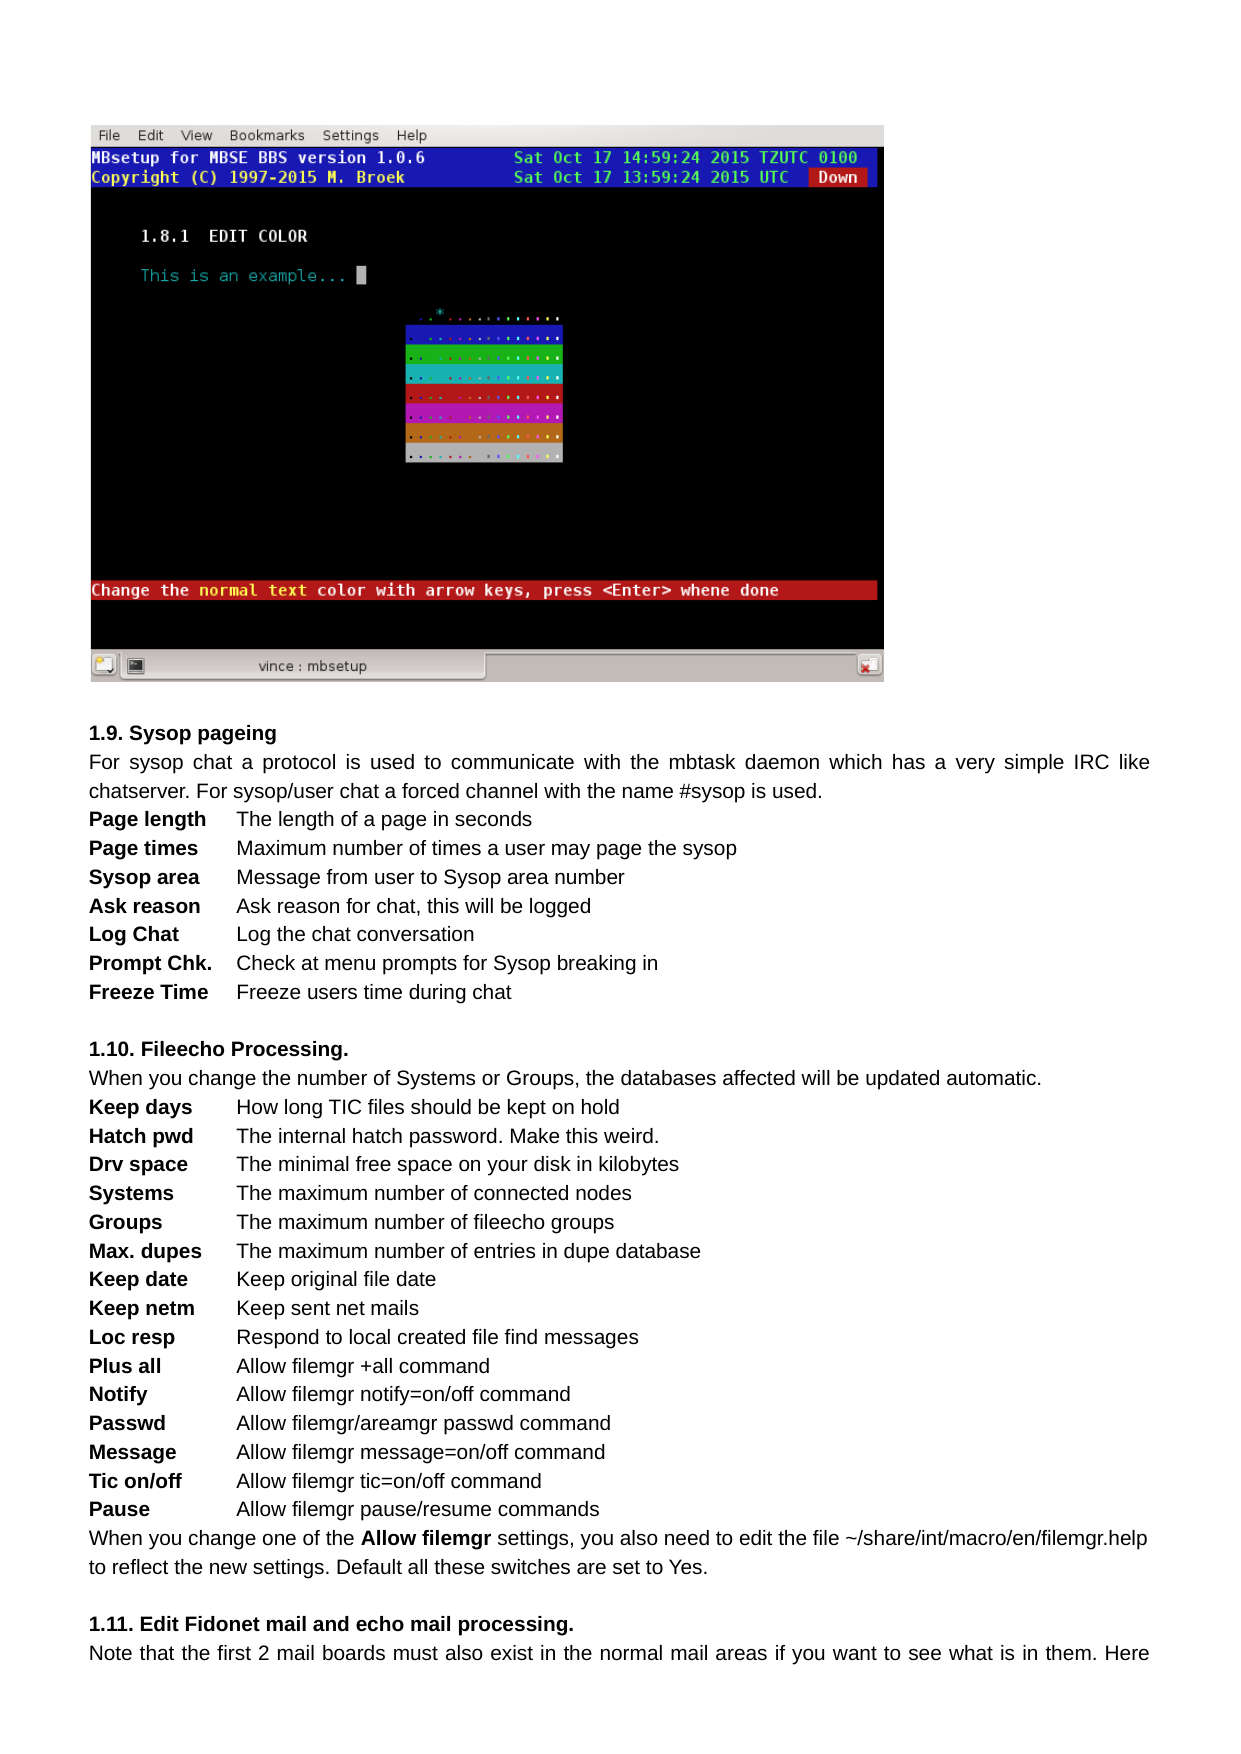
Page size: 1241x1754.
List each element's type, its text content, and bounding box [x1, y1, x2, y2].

text Page times Maximum number of times a user may page the sysop [88, 836, 1152, 860]
text Loc resp Respond to local created file find messages [88, 1325, 1152, 1349]
text Pause Allow filemgr pause/resume commands [88, 1497, 1152, 1521]
text Sysop area Message from user to Sysop area number [88, 865, 1152, 889]
text Message Allow filemgr message=on/off command [88, 1440, 1152, 1464]
text Ask reason Ask reason for chat, this will be logged [88, 893, 1152, 917]
text When you change the number of Systems or Groups, the databases affected will be updated automatic. [88, 1066, 1152, 1090]
text Keep days How long TIC files should be kept on hold [88, 1095, 1152, 1119]
text 1.11. Edit Fidonet mail and echo mail processing. [88, 1612, 1152, 1636]
text Passwd Allow filemgr/areamgr passwd command [88, 1411, 1152, 1435]
text 1.10. Fileecho Processing. [88, 1037, 1152, 1061]
text Hatch pwd The internal hatch password. Make this weird. [88, 1123, 1152, 1147]
picture [90, 125, 884, 682]
text Note that the first 2 mail boards must also exist in the normal mail areas if you want to see what is in them. Here [88, 1641, 1152, 1665]
text Freeze Time Freeze users time during chat [88, 980, 1152, 1004]
text Systems The maximum number of connected nodes [88, 1181, 1152, 1205]
text Keep date Keep original file date [88, 1267, 1152, 1291]
text When you change one of the Allow filemgr settings, you also need to edit the file ~/share/int/macro/en/filemgr.help to reflect the new settings. Default all these switches are set to Yes. [88, 1526, 1152, 1579]
text Drv space The minimal free space on your disk in kilobytes [88, 1152, 1152, 1176]
text Prompt Chk. Check at menu prompts for Sysop breaking in [88, 951, 1152, 975]
text Tic on/off Allow filemgr tic=on/off command [88, 1468, 1152, 1492]
text Groups The maximum number of fileecho groups [88, 1210, 1152, 1234]
text Page length The length of a page in seconds [88, 807, 1152, 831]
text 1.9. Sysop pageing [88, 721, 1152, 745]
text Notify Allow filemgr notify=on/off command [88, 1382, 1152, 1406]
text Log Chat Log the chat conversation [88, 922, 1152, 946]
text Max. dupes The maximum number of entries in dupe database [88, 1238, 1152, 1262]
text For sysop chat a protocol is used to communicate with the mbtask daemon which has a very simple IRC like chatserver. For sysop/user chat a forced channel with the name #sysop is used. [88, 750, 1152, 802]
text Keep netm Keep sent net mails [88, 1296, 1152, 1320]
text Plus all Allow filemgr +all command [88, 1353, 1152, 1377]
